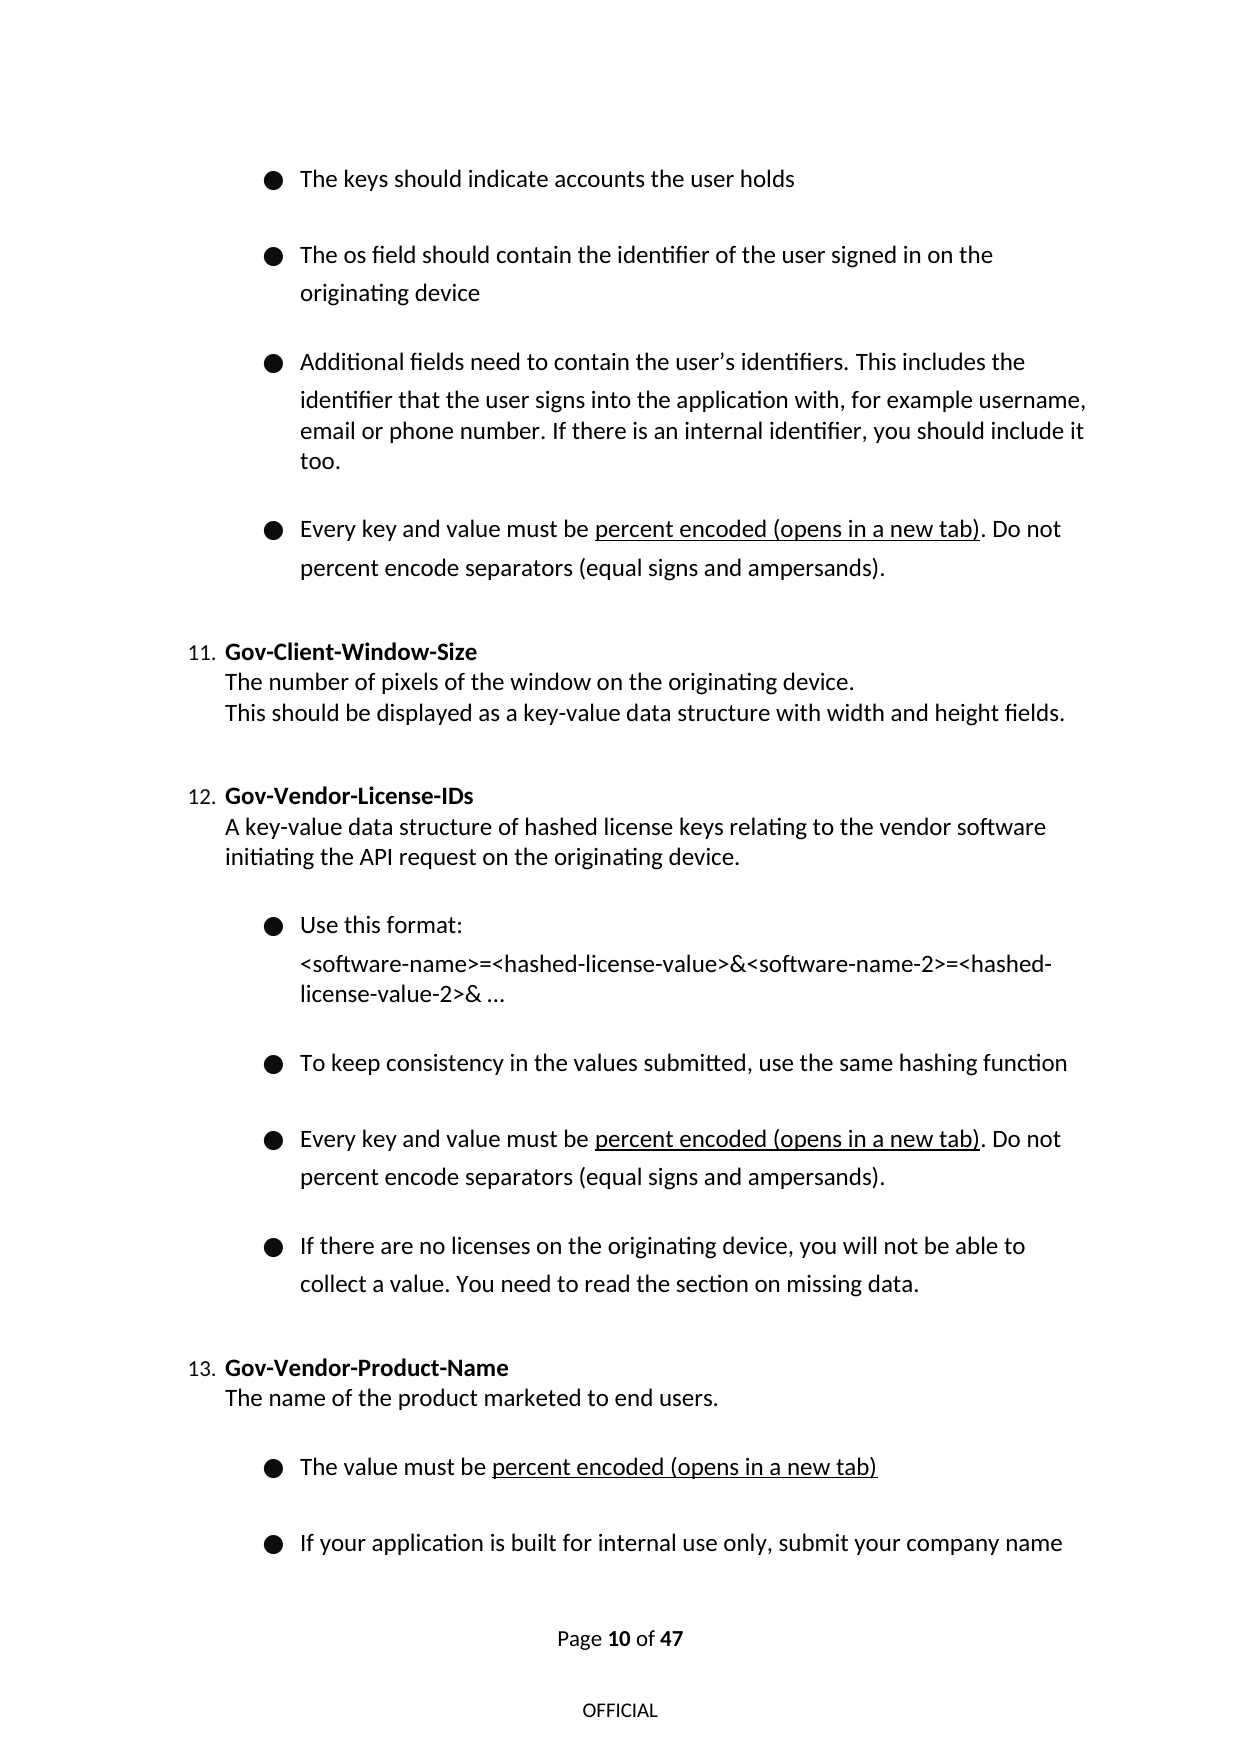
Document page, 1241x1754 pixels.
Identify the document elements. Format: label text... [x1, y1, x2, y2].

list If there are no licenses on the originating device, you will not be able to collect a value. You need to read the section on missing data. [262, 1217, 1090, 1327]
list Every key and value must be percent encoded (opens in a new tab). Do not percent encode separators (equal signs and ampersands). [262, 1110, 1090, 1192]
list Use this format: <software-name>=<hashed-license-value>&<software-name-2>=<hashed-license-value-2>& … [262, 897, 1090, 1009]
list The value must be percent encoded (opens in a new tab) [262, 1438, 1090, 1489]
list The os field should contain the identifier of the user signed in on the originating device [262, 226, 1090, 308]
list Gov-Client-Window-Size The number of pixels of the window on the originating device. This should be displayed as a key-value data structure with width and height fields. [187, 636, 1090, 755]
list Gov-Vendor-License-IDs A key-value data structure of hashed license keys relating to the vendor software initiating the API request on the originating device. [187, 780, 1090, 872]
list Additional fields need to contain the user’s identifiers. This includes the identifier that the user signs into the application with, for example username, email or phone number. If there is an internal identifier, you should include it too. [262, 333, 1090, 476]
list To keep consistency in the values submitted, use the same hashing function [262, 1034, 1090, 1085]
list If your application is built for internal use only, submit your company name [262, 1514, 1090, 1565]
list The keys should indicate accounts the user holds [262, 150, 1090, 201]
list Gov-Vendor-Product-Name The name of the product marketed to end users. [187, 1352, 1090, 1413]
list Every key and value must be percent encoded (opens in a new tab). Do not percent encode separators (equal signs and ampersands). [262, 501, 1090, 611]
